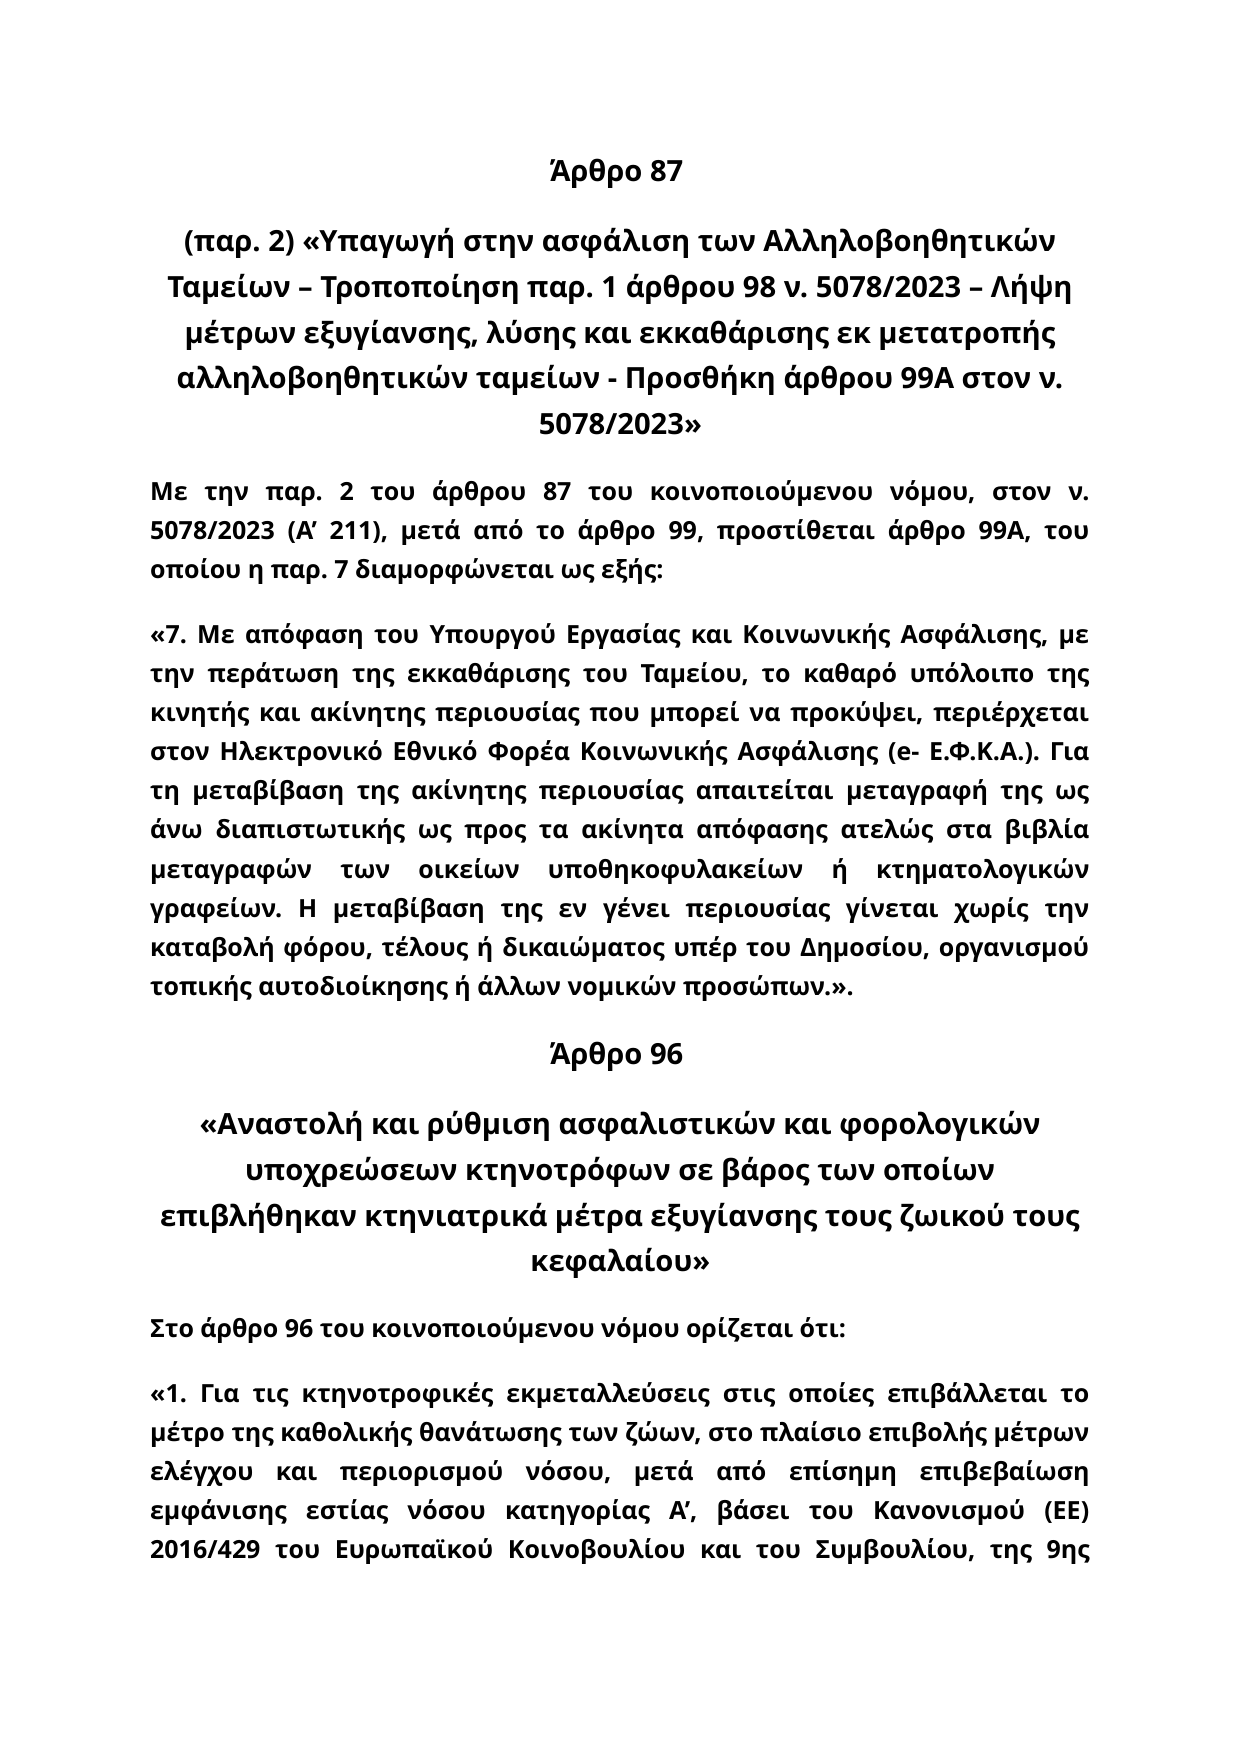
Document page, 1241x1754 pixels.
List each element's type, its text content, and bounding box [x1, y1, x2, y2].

subtitle (παρ. 2) «Υπαγωγή στην ασφάλιση των Αλληλοβοηθητικών Ταμείων – Τροποποίηση παρ. 1 άρθρου 98 ν. 5078/2023 – Λήψη μέτρων εξυγίανσης, λύσης και εκκαθάρισης εκ μετατροπής αλληλοβοηθητικών ταμείων - Προσθήκη άρθρου 99Α στον ν. 5078/2023» [150, 221, 1090, 443]
subtitle Άρθρο 87 [150, 150, 1090, 190]
subtitle Άρθρο 96 [150, 1033, 1090, 1073]
text «7. Με απόφαση του Υπουργού Εργασίας και Κοινωνικής Ασφάλισης, με την περάτωση της εκκαθάρισης του Ταμείου, το καθαρό υπόλοιπο της κινητής και ακίνητης περιουσίας που μπορεί να προκύψει, περιέρχεται στον Ηλεκτρονικό Εθνικό Φορέα Κοινωνικής Ασφάλισης (e- Ε.Φ.Κ.Α.). Για τη μεταβίβαση της ακίνητης περιουσίας απαιτείται μεταγραφή της ως άνω διαπιστωτικής ως προς τα ακίνητα απόφασης ατελώς στα βιβλία μεταγραφών των οικείων υποθηκοφυλακείων ή κτηματολογικών γραφείων. Η μεταβίβαση της εν γένει περιουσίας γίνεται χωρίς την καταβολή φόρου, τέλους ή δικαιώματος υπέρ του Δημοσίου, οργανισμού τοπικής αυτοδιοίκησης ή άλλων νομικών προσώπων.». [150, 616, 1090, 1003]
text Με την παρ. 2 του άρθρου 87 του κοινοποιούμενου νόμου, στον ν. 5078/2023 (Α’ 211), μετά από το άρθρο 99, προστίθεται άρθρο 99Α, του οποίου η παρ. 7 διαμορφώνεται ως εξής: [150, 474, 1090, 586]
text «1. Για τις κτηνοτροφικές εκμεταλλεύσεις στις οποίες επιβάλλεται το μέτρο της καθολικής θανάτωσης των ζώων, στο πλαίσιο επιβολής μέτρων ελέγχου και περιορισμού νόσου, μετά από επίσημη επιβεβαίωση εμφάνισης εστίας νόσου κατηγορίας Α’, βάσει του Κανονισμού (EE) 2016/429 του Ευρωπαϊκού Κοινοβουλίου και του Συμβουλίου, της 9ης [150, 1375, 1090, 1566]
text Στο άρθρο 96 του κοινοποιούμενου νόμου ορίζεται ότι: [150, 1311, 1090, 1345]
subtitle «Αναστολή και ρύθμιση ασφαλιστικών και φορολογικών υποχρεώσεων κτηνοτρόφων σε βάρος των οποίων επιβλήθηκαν κτηνιατρικά μέτρα εξυγίανσης τους ζωικού τους κεφαλαίου» [150, 1103, 1090, 1280]
